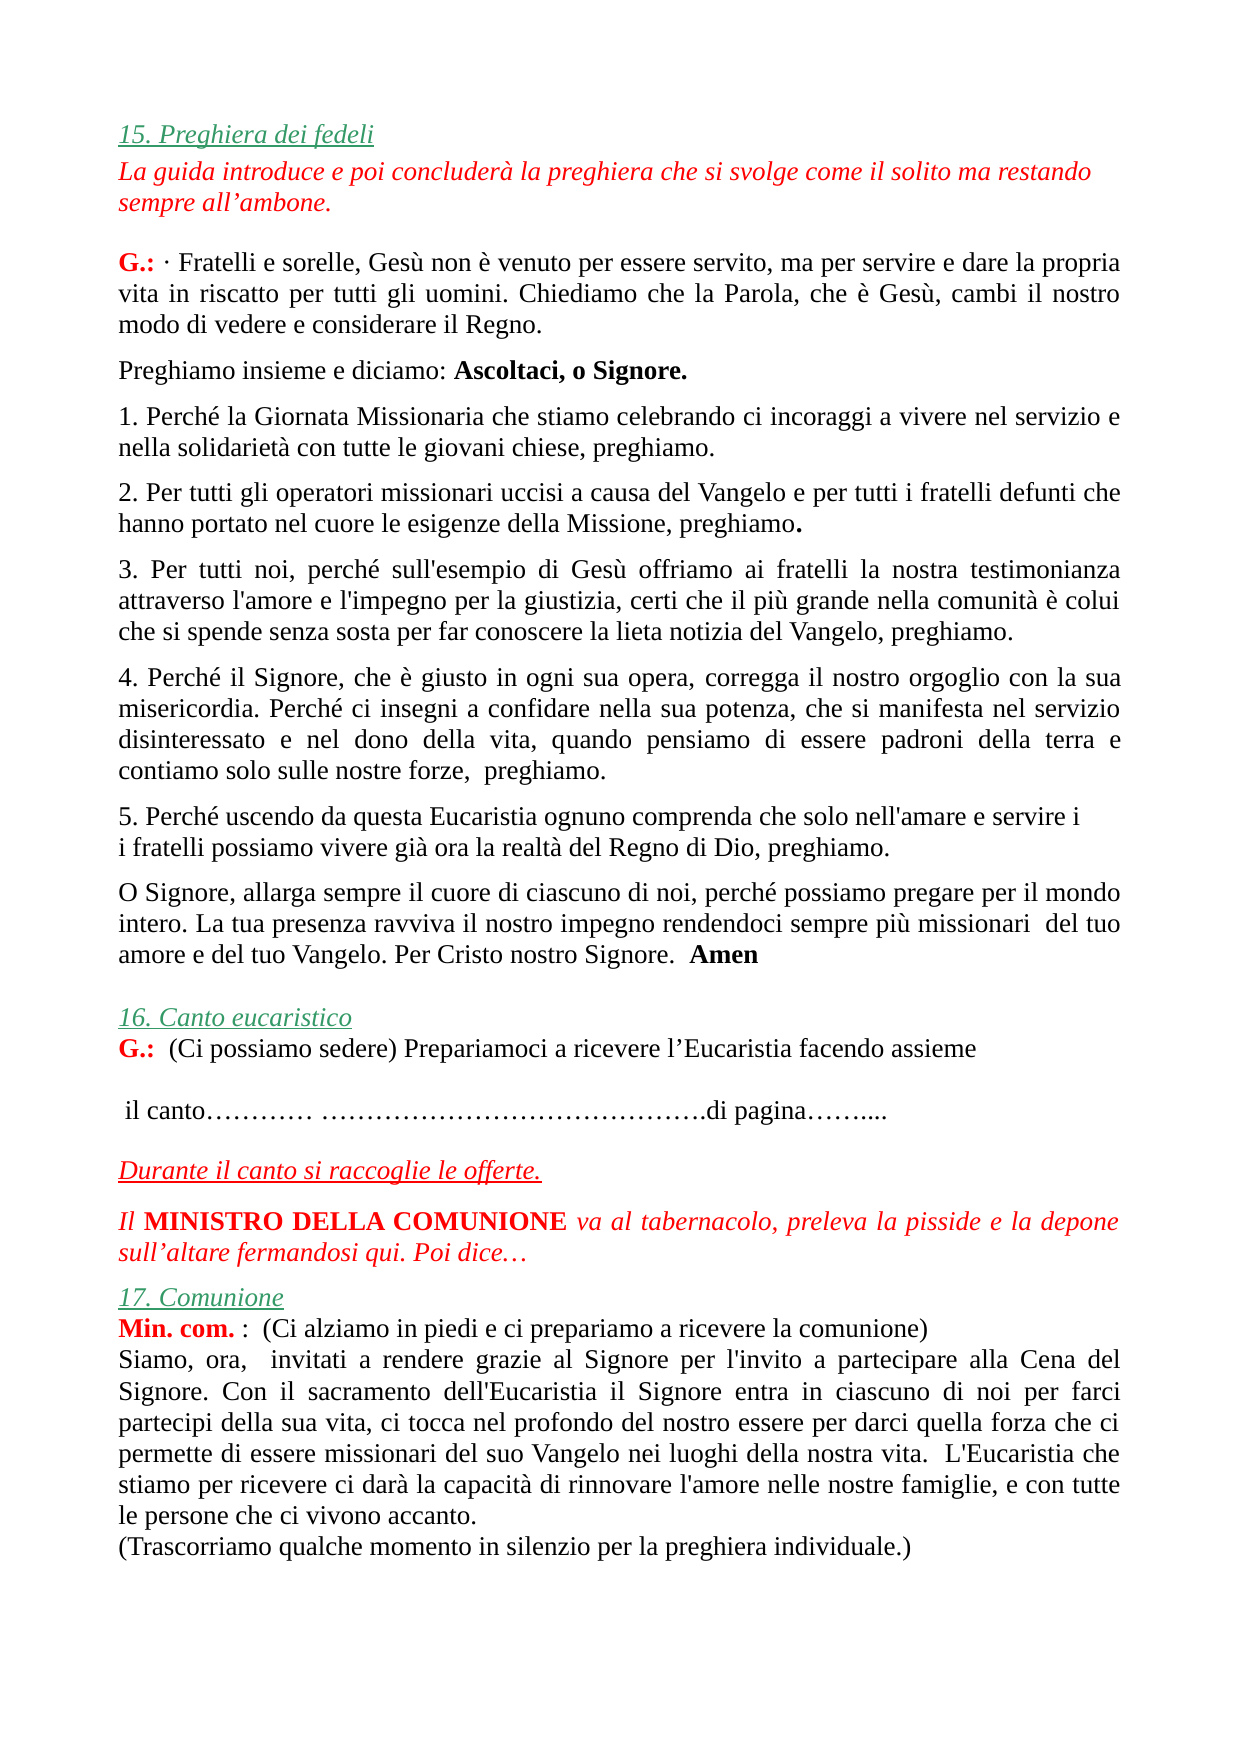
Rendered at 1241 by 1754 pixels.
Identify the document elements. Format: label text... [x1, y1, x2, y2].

text O Signore, allarga sempre il cuore di ciascuno di noi, perché possiamo pregare per il mondo intero. La tua presenza ravviva il nostro impegno rendendoci sempre più missionari del tuo amore e del tuo Vangelo. Per Cristo nostro Signore. Amen [118, 876, 1122, 970]
text 3. Per tutti noi, perché sull'esempio di Gesù offriamo ai fratelli la nostra testimonianza attraverso l'amore e l'impegno per la giustizia, certi che il più grande nella comunità è colui che si spende senza sosta per far conoscere la lieta notizia del Vangelo, preghiamo. [118, 553, 1122, 646]
text 1. Perché la Giornata Missionaria che stiamo celebrando ci incoraggi a vivere nel servizio e nella solidarietà con tutte le giovani chiese, preghiamo. [118, 399, 1122, 462]
text Min. com. : (Ci alziamo in piedi e ci prepariamo a ricevere la comunione) [118, 1312, 1122, 1343]
text Siamo, ora, invitati a rendere grazie al Signore per l'invito a partecipare alla Cena del Signore. Con il sacramento dell'Eucaristia il Signore entra in ciascuno di noi per farci partecipi della sua vita, ci tocca nel profondo del nostro essere per darci quella forza che ci permette di essere missionari del suo Vangelo nei luoghi della nostra vita. L'Eucaristia che stiamo per ricevere ci darà la capacità di rinnovare l'amore nelle nostre famiglie, e con tutte le persone che ci vivono accanto. [118, 1343, 1122, 1530]
text (Trascorriamo qualche momento in silenzio per la preghiera individuale.) [118, 1530, 1122, 1562]
text 4. Perché il Signore, che è giusto in ogni sua opera, corregga il nostro orgoglio con la sua misericordia. Perché ci insegni a confidare nella sua potenza, che si manifesta nel servizio disinteressato e nel dono della vita, quando pensiamo di essere padroni della terra e contiamo solo sulle nostre forze, preghiamo. [118, 661, 1122, 785]
text 16. Canto eucaristico [118, 1001, 1122, 1032]
text i fratelli possiamo vivere già ora la realtà del Regno di Dio, preghiamo. [118, 831, 1122, 862]
text 5. Perché uscendo da questa Eucaristia ognuno comprenda che solo nell'amare e servire i [118, 800, 1122, 831]
text La guida introduce e poi concluderà la preghiera che si svolge come il solito ma restando sempre all’ambone. [118, 155, 1122, 217]
text Preghiamo insieme e diciamo: Ascoltaci, o Signore. [118, 354, 1122, 385]
text 2. Per tutti gli operatori missionari uccisi a causa del Vangelo e per tutti i fratelli defunti che hanno portato nel cuore le esigenze della Missione, preghiamo. [118, 476, 1122, 538]
text G.: · Fratelli e sorelle, Gesù non è venuto per essere servito, ma per servire e dare la propria vita in riscatto per tutti gli uomini. Chiediamo che la Parola, che è Gesù, cambi il nostro modo di vedere e considerare il Regno. [118, 246, 1122, 340]
text G.: (Ci possiamo sedere) Prepariamoci a ricevere l’Eucaristia facendo assieme [118, 1032, 1122, 1063]
text 15. Preghiera dei fedeli [118, 118, 1122, 149]
text Durante il canto si raccoglie le offerte. [118, 1154, 1122, 1185]
text 17. Comunione [118, 1281, 1122, 1312]
text Il MINISTRO DELLA COMUNIONE va al tabernacolo, preleva la pisside e la depone sull’altare fermandosi qui. Poi dice… [118, 1204, 1122, 1267]
text il canto………… …………………………………….di pagina…….... [118, 1094, 1122, 1126]
